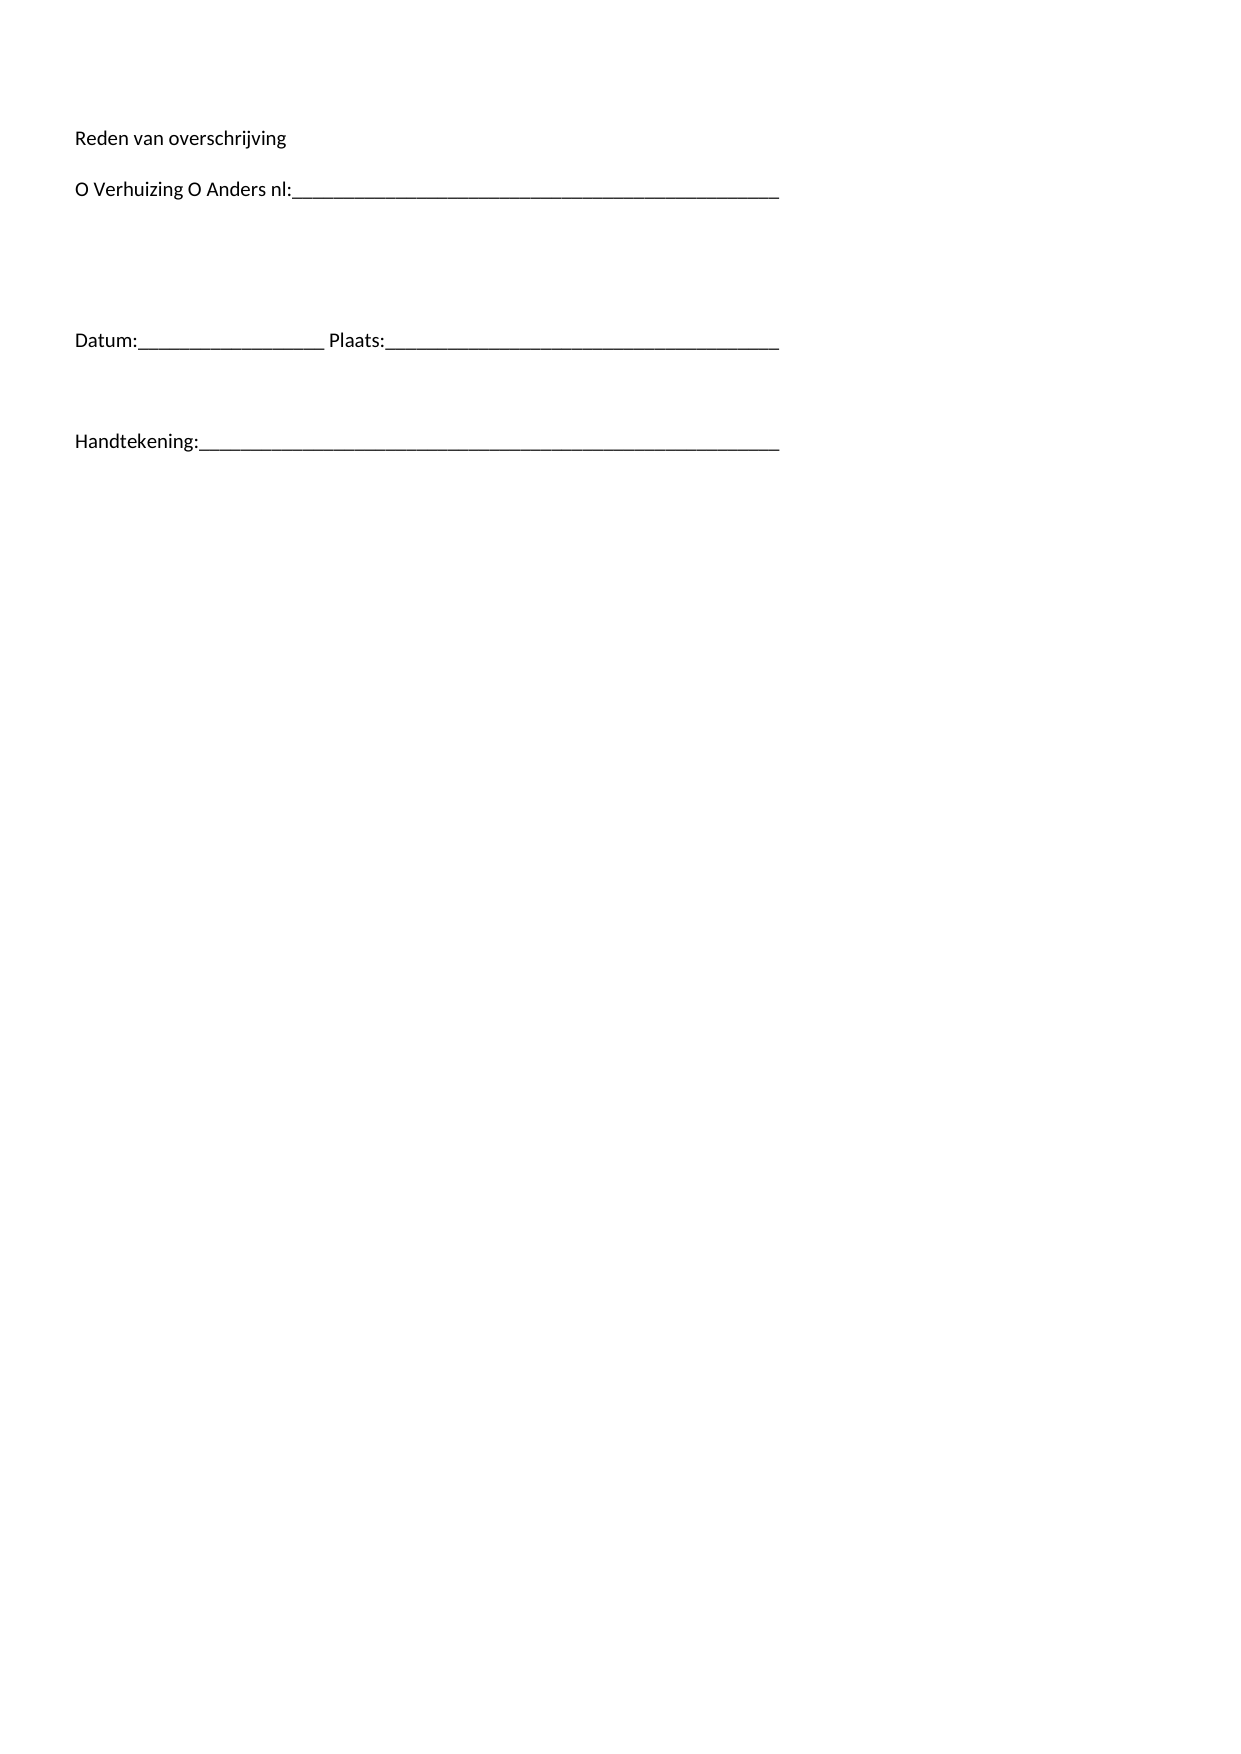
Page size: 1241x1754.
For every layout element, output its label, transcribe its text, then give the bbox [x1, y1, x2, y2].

text O Verhuizing O Anders nl:_______________________________________________ [75, 176, 1165, 201]
text Handtekening:________________________________________________________ [75, 428, 1165, 453]
text Datum:__________________ Plaats:______________________________________ [75, 327, 1165, 352]
text Reden van overschrijving [75, 125, 1165, 151]
